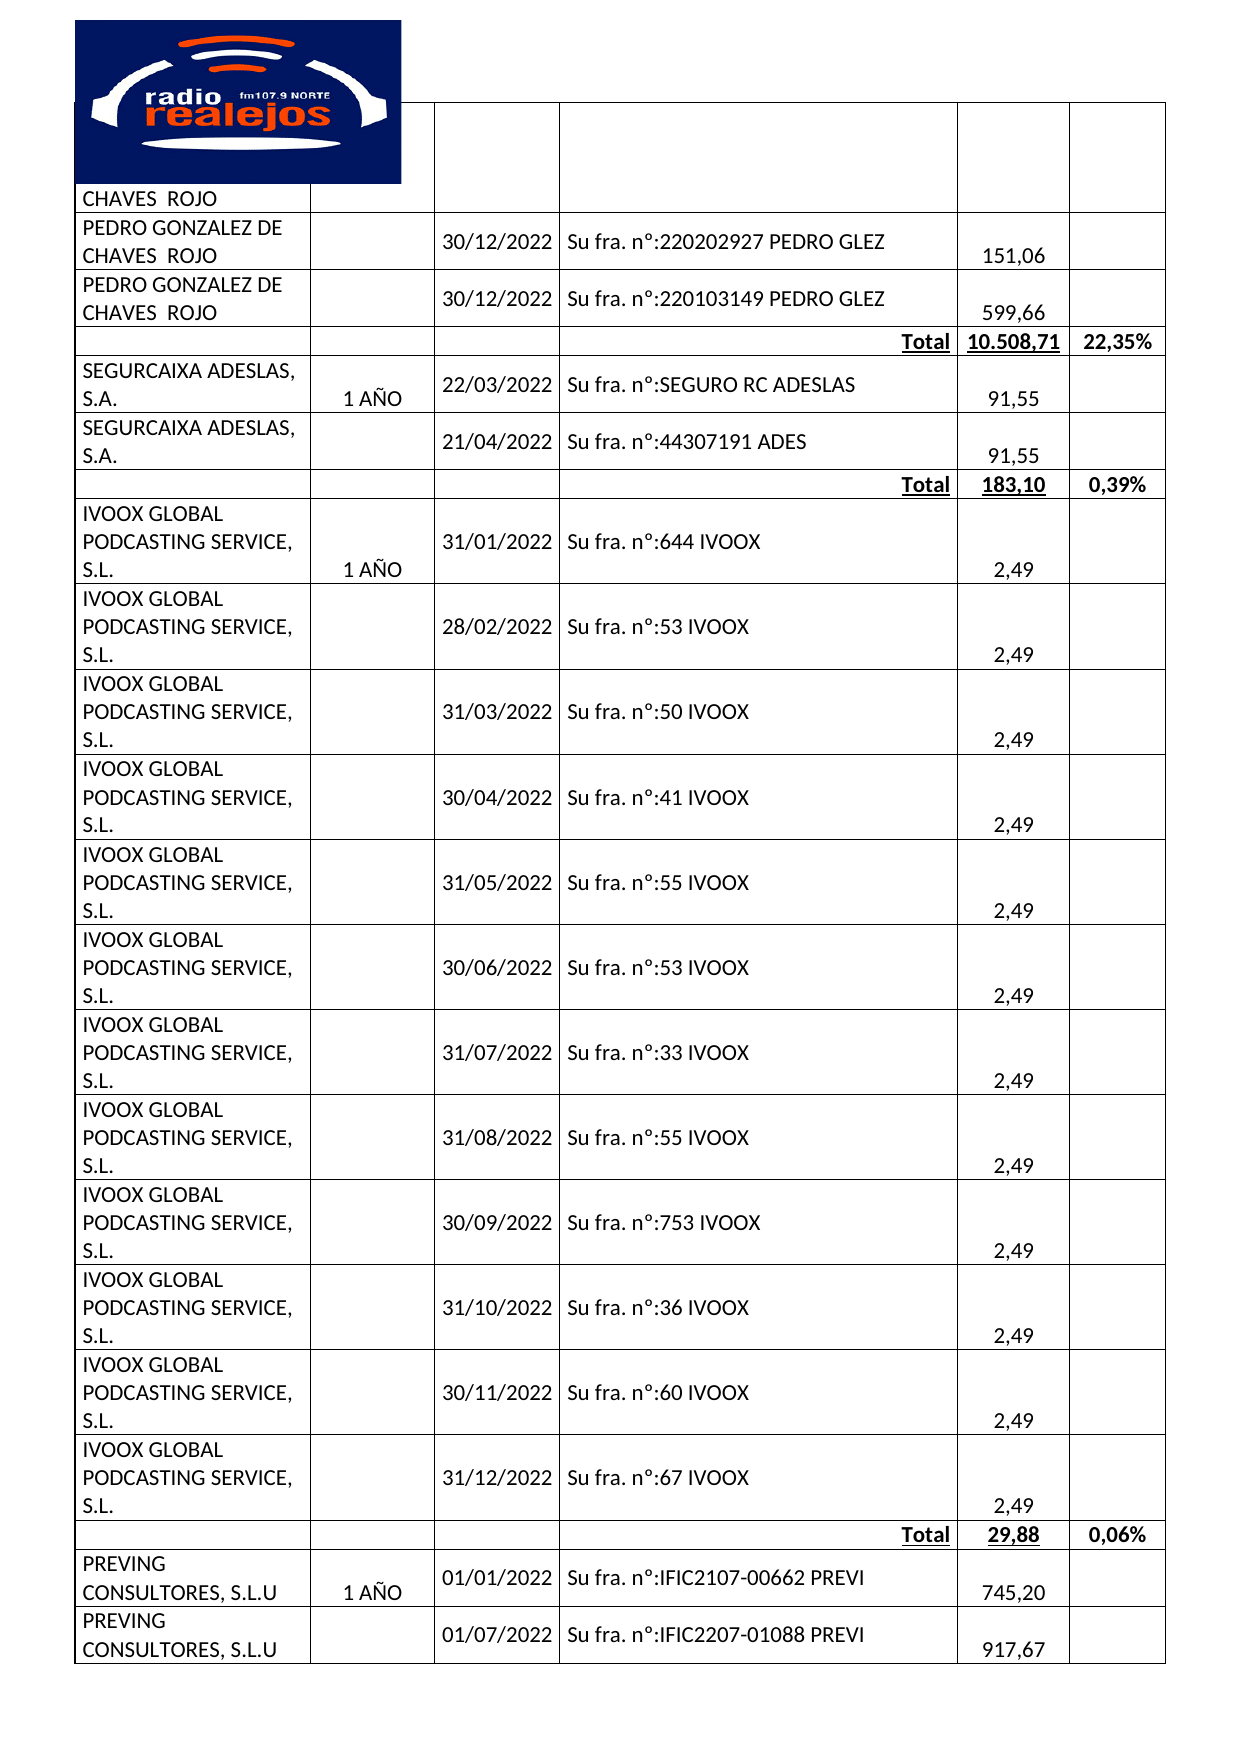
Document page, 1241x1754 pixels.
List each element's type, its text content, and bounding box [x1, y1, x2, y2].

table_cell 91,55 [958, 356, 1069, 412]
table_cell 2,49 [958, 1350, 1069, 1434]
table_cell [1070, 584, 1165, 668]
table_cell Su fra. nº:67 IVOOX [560, 1435, 957, 1519]
table_cell 28/02/2022 [435, 584, 559, 668]
table_cell [1070, 103, 1165, 212]
table_cell 2,49 [958, 925, 1069, 1009]
table_cell 745,20 [958, 1550, 1069, 1606]
table_cell 31/08/2022 [435, 1095, 559, 1179]
table_cell Su fra. nº:33 IVOOX [560, 1010, 957, 1094]
table_cell IVOOX GLOBAL PODCASTING SERVICE, S.L. [76, 1180, 310, 1264]
table_cell 31/10/2022 [435, 1265, 559, 1349]
table_cell [311, 1521, 434, 1548]
table_cell PREVING CONSULTORES, S.L.U [76, 1607, 310, 1663]
table_cell [311, 470, 434, 498]
table_cell IVOOX GLOBAL PODCASTING SERVICE, S.L. [76, 1350, 310, 1434]
table_cell [1070, 499, 1165, 583]
table_cell [1070, 1350, 1165, 1434]
table_cell [1070, 840, 1165, 924]
table_cell [1070, 1550, 1165, 1606]
table_cell 31/03/2022 [435, 670, 559, 753]
table_cell 22,35% [1070, 327, 1165, 355]
table_cell [1070, 1435, 1165, 1519]
table_cell 01/01/2022 [435, 1550, 559, 1606]
table_cell [1070, 670, 1165, 753]
table_cell Su fra. nº:55 IVOOX [560, 1095, 957, 1179]
table_cell [311, 1180, 434, 1264]
table_cell SEGURCAIXA ADESLAS, S.A. [76, 356, 310, 412]
table_cell [76, 470, 310, 498]
table_cell IVOOX GLOBAL PODCASTING SERVICE, S.L. [76, 840, 310, 924]
table_cell 30/12/2022 [435, 270, 559, 326]
table_cell [435, 1521, 559, 1548]
table_cell Total [560, 327, 957, 355]
table_cell [311, 270, 434, 326]
table_cell [1070, 1180, 1165, 1264]
table_cell IVOOX GLOBAL PODCASTING SERVICE, S.L. [76, 584, 310, 668]
table_cell [311, 840, 434, 924]
table_cell [311, 584, 434, 668]
table_cell [435, 470, 559, 498]
table_cell [311, 413, 434, 469]
table_cell 2,49 [958, 584, 1069, 668]
table_cell CHAVES ROJO [76, 184, 310, 212]
table_cell 21/04/2022 [435, 413, 559, 469]
table_cell IVOOX GLOBAL PODCASTING SERVICE, S.L. [76, 755, 310, 839]
table_cell [435, 327, 559, 355]
table_cell SEGURCAIXA ADESLAS, S.A. [76, 413, 310, 469]
table_cell Su fra. nº:55 IVOOX [560, 840, 957, 924]
table_cell [1070, 270, 1165, 326]
table_cell 0,39% [1070, 470, 1165, 498]
table_cell 2,49 [958, 1010, 1069, 1094]
table_cell Total [560, 1521, 957, 1548]
table_cell 30/04/2022 [435, 755, 559, 839]
table_cell 2,49 [958, 670, 1069, 753]
table_cell 22/03/2022 [435, 356, 559, 412]
table_cell 31/07/2022 [435, 1010, 559, 1094]
table_cell [311, 1095, 434, 1179]
table_cell Su fra. nº:44307191 ADES [560, 413, 957, 469]
table_cell [311, 213, 434, 269]
table_cell [1070, 1265, 1165, 1349]
table_cell 30/12/2022 [435, 213, 559, 269]
table_cell [1070, 1095, 1165, 1179]
table_cell 30/06/2022 [435, 925, 559, 1009]
table_cell PEDRO GONZALEZ DE CHAVES ROJO [76, 213, 310, 269]
table_cell Su fra. nº:IFIC2107-00662 PREVI [560, 1550, 957, 1606]
table_cell [311, 1607, 434, 1663]
table_cell [311, 925, 434, 1009]
table_cell Su fra. nº:41 IVOOX [560, 755, 957, 839]
table_cell [1070, 1010, 1165, 1094]
table_cell 2,49 [958, 1265, 1069, 1349]
table_cell IVOOX GLOBAL PODCASTING SERVICE, S.L. [76, 1095, 310, 1179]
table_cell 2,49 [958, 840, 1069, 924]
table_cell [311, 1435, 434, 1519]
table_cell IVOOX GLOBAL PODCASTING SERVICE, S.L. [76, 1435, 310, 1519]
table_cell 30/09/2022 [435, 1180, 559, 1264]
table_cell 151,06 [958, 213, 1069, 269]
table_cell IVOOX GLOBAL PODCASTING SERVICE, S.L. [76, 1010, 310, 1094]
table_cell Su fra. nº:SEGURO RC ADESLAS [560, 356, 957, 412]
table_cell [311, 1265, 434, 1349]
table_cell Su fra. nº:60 IVOOX [560, 1350, 957, 1434]
table_cell Su fra. nº:53 IVOOX [560, 925, 957, 1009]
table_cell [311, 670, 434, 753]
table_cell [560, 103, 957, 212]
table_cell PEDRO GONZALEZ DE CHAVES ROJO [76, 270, 310, 326]
table_cell IVOOX GLOBAL PODCASTING SERVICE, S.L. [76, 925, 310, 1009]
table_cell 2,49 [958, 755, 1069, 839]
table_cell Su fra. nº:IFIC2207-01088 PREVI [560, 1607, 957, 1663]
table_cell 31/05/2022 [435, 840, 559, 924]
table_cell [311, 755, 434, 839]
table_cell [76, 327, 310, 355]
table_cell [76, 1521, 310, 1548]
table_cell 31/12/2022 [435, 1435, 559, 1519]
table_cell [1070, 925, 1165, 1009]
table_cell Su fra. nº:220103149 PEDRO GLEZ [560, 270, 957, 326]
table_cell Su fra. nº:36 IVOOX [560, 1265, 957, 1349]
table_cell [435, 103, 559, 212]
table_cell [311, 327, 434, 355]
table_cell 30/11/2022 [435, 1350, 559, 1434]
table_cell 31/01/2022 [435, 499, 559, 583]
table_cell [311, 1010, 434, 1094]
table_cell 1 AÑO [311, 1550, 434, 1606]
table_cell Su fra. nº:53 IVOOX [560, 584, 957, 668]
table_cell 2,49 [958, 1095, 1069, 1179]
table_cell 91,55 [958, 413, 1069, 469]
table_cell [311, 103, 434, 212]
table_cell 2,49 [958, 1180, 1069, 1264]
table_cell 599,66 [958, 270, 1069, 326]
table_cell 10.508,71 [958, 327, 1069, 355]
table_cell Su fra. nº:220202927 PEDRO GLEZ [560, 213, 957, 269]
table_cell IVOOX GLOBAL PODCASTING SERVICE, S.L. [76, 670, 310, 753]
table_cell [311, 1350, 434, 1434]
table_cell [1070, 413, 1165, 469]
table_cell [1070, 356, 1165, 412]
table_cell 183,10 [958, 470, 1069, 498]
table_cell Su fra. nº:50 IVOOX [560, 670, 957, 753]
table_cell 1 AÑO [311, 356, 434, 412]
table_cell Su fra. nº:644 IVOOX [560, 499, 957, 583]
table_cell Total [560, 470, 957, 498]
table_cell 1 AÑO [311, 499, 434, 583]
table_cell [958, 103, 1069, 212]
table_cell IVOOX GLOBAL PODCASTING SERVICE, S.L. [76, 1265, 310, 1349]
table_cell Su fra. nº:753 IVOOX [560, 1180, 957, 1264]
table_cell PREVING CONSULTORES, S.L.U [76, 1550, 310, 1606]
table_cell IVOOX GLOBAL PODCASTING SERVICE, S.L. [76, 499, 310, 583]
table_cell 0,06% [1070, 1521, 1165, 1548]
table_cell [1070, 1607, 1165, 1663]
table_cell [1070, 213, 1165, 269]
table_cell 917,67 [958, 1607, 1069, 1663]
table_cell 2,49 [958, 1435, 1069, 1519]
table_cell [1070, 755, 1165, 839]
table_cell 29,88 [958, 1521, 1069, 1548]
table_cell 2,49 [958, 499, 1069, 583]
table_cell 01/07/2022 [435, 1607, 559, 1663]
